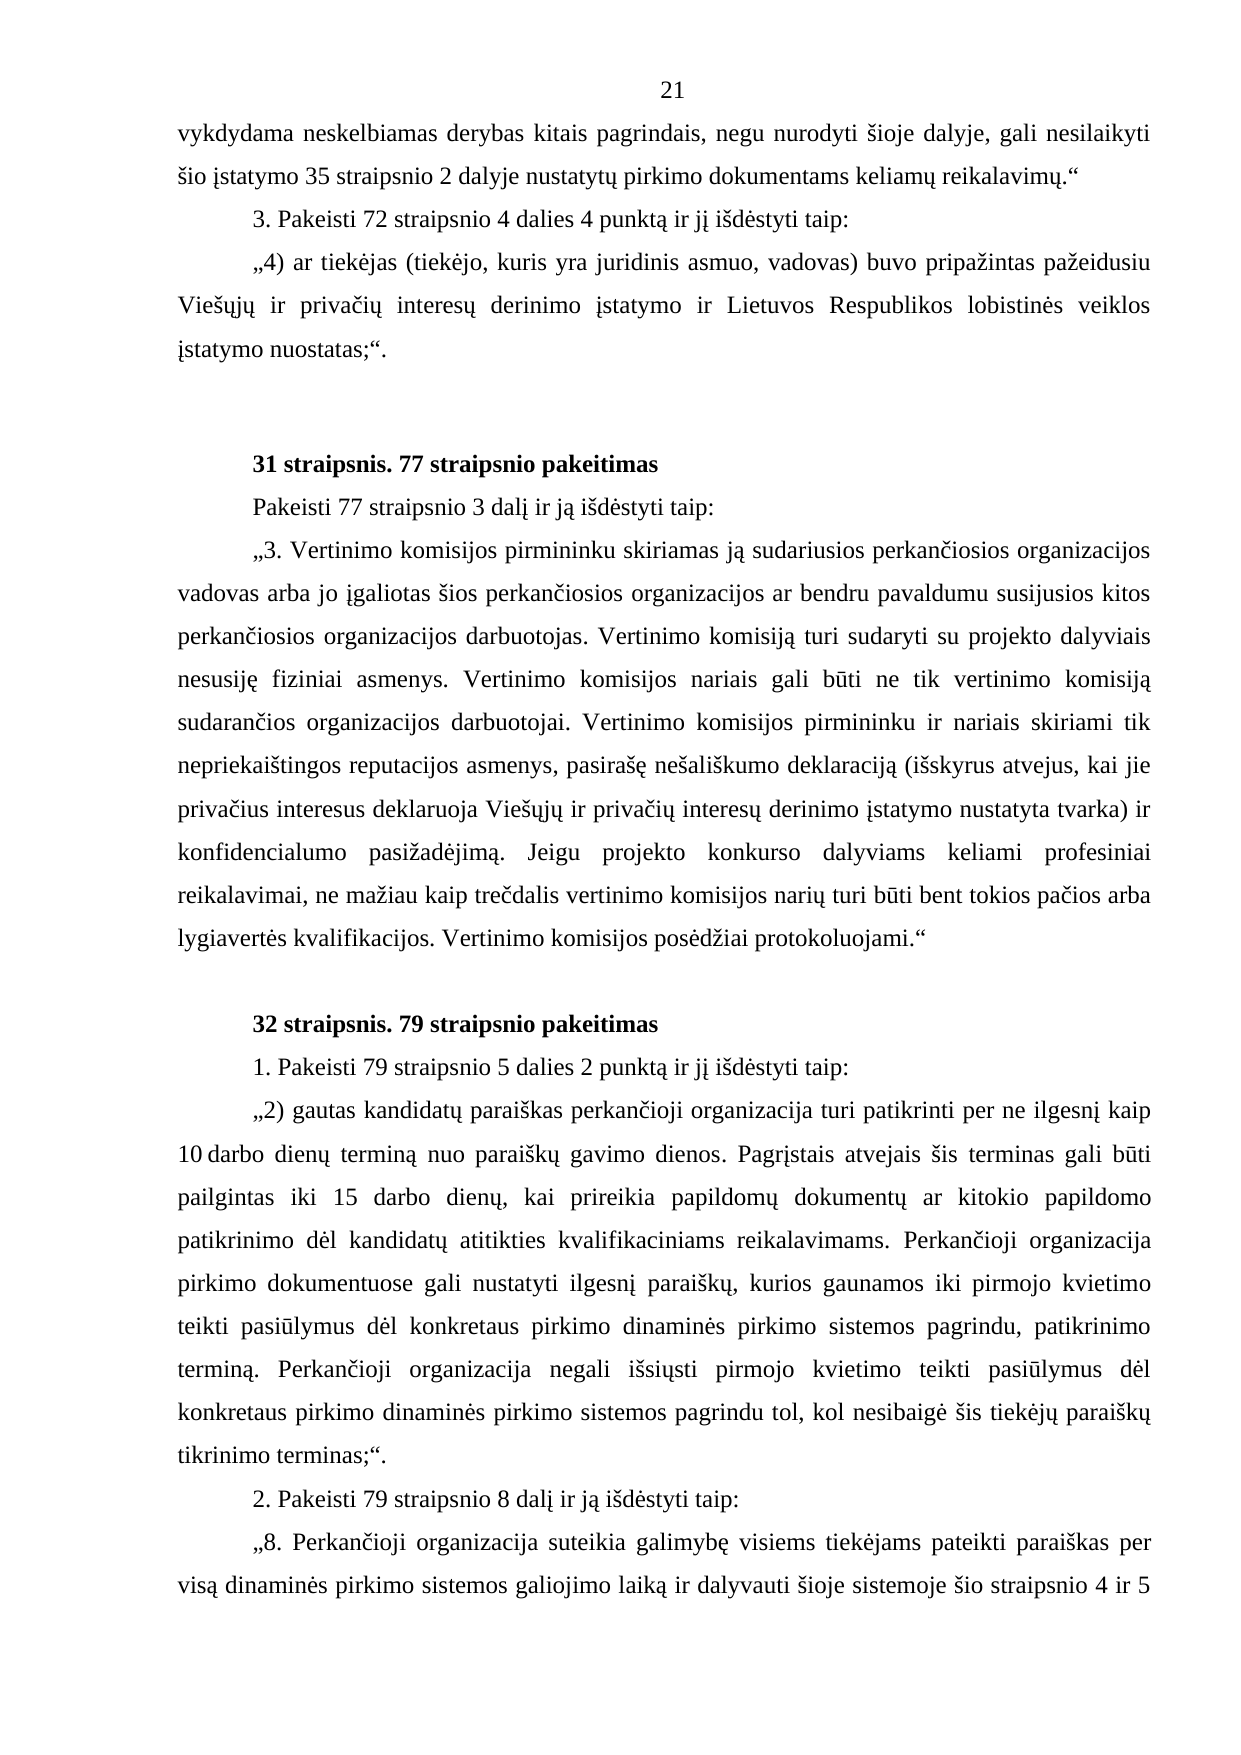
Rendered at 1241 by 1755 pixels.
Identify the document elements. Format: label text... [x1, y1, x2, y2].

text „3. Vertinimo komisijos pirmininku skiriamas ją sudariusios perkančiosios organizacijos vadovas arba jo įgaliotas šios perkančiosios organizacijos ar bendru pavaldumu susijusios kitos perkančiosios organizacijos darbuotojas. Vertinimo komisiją turi sudaryti su projekto dalyviais nesusiję fiziniai asmenys. Vertinimo komisijos nariais gali būti ne tik vertinimo komisiją sudarančios organizacijos darbuotojai. Vertinimo komisijos pirmininku ir nariais skiriami tik nepriekaištingos reputacijos asmenys, pasirašę nešališkumo deklaraciją (išskyrus atvejus, kai jie privačius interesus deklaruoja Viešųjų ir privačių interesų derinimo įstatymo nustatyta tvarka) ir konfidencialumo pasižadėjimą. Jeigu projekto konkurso dalyviams keliami profesiniai reikalavimai, ne mažiau kaip trečdalis vertinimo komisijos narių turi būti bent tokios pačios arba lygiavertės kvalifikacijos. Vertinimo komisijos posėdžiai protokoluojami.“ [177, 535, 1152, 952]
text „4) ar tiekėjas (tiekėjo, kuris yra juridinis asmuo, vadovas) buvo pripažintas pažeidusiu Viešųjų ir privačių interesų derinimo įstatymo ir Lietuvos Respublikos lobistinės veiklos įstatymo nuostatas;“. [177, 247, 1152, 362]
text 1. Pakeisti 79 straipsnio 5 dalies 2 punktą ir jį išdėstyti taip: [177, 1052, 1152, 1081]
text Pakeisti 77 straipsnio 3 dalį ir ją išdėstyti taip: [177, 492, 1152, 521]
text 3. Pakeisti 72 straipsnio 4 dalies 4 punktą ir jį išdėstyti taip: [177, 204, 1152, 233]
text 32 straipsnis. 79 straipsnio pakeitimas [177, 1009, 1152, 1038]
text vykdydama neskelbiamas derybas kitais pagrindais, negu nurodyti šioje dalyje, gali nesilaikyti šio įstatymo 35 straipsnio 2 dalyje nustatytų pirkimo dokumentams keliamų reikalavimų.“ [177, 118, 1152, 190]
text 31 straipsnis. 77 straipsnio pakeitimas [177, 449, 1152, 477]
text „8. Perkančioji organizacija suteikia galimybę visiems tiekėjams pateikti paraiškas per visą dinaminės pirkimo sistemos galiojimo laiką ir dalyvauti šioje sistemoje šio straipsnio 4 ir 5 [177, 1527, 1152, 1599]
text „2) gautas kandidatų paraiškas perkančioji organizacija turi patikrinti per ne ilgesnį kaip 10 darbo dienų terminą nuo paraiškų gavimo dienos. Pagrįstais atvejais šis terminas gali būti pailgintas iki 15 darbo dienų, kai prireikia papildomų dokumentų ar kitokio papildomo patikrinimo dėl kandidatų atitikties kvalifikaciniams reikalavimams. Perkančioji organizacija pirkimo dokumentuose gali nustatyti ilgesnį paraiškų, kurios gaunamos iki pirmojo kvietimo teikti pasiūlymus dėl konkretaus pirkimo dinaminės pirkimo sistemos pagrindu, patikrinimo terminą. Perkančioji organizacija negali išsiųsti pirmojo kvietimo teikti pasiūlymus dėl konkretaus pirkimo dinaminės pirkimo sistemos pagrindu tol, kol nesibaigė šis tiekėjų paraiškų tikrinimo terminas;“. [177, 1096, 1152, 1469]
text 2. Pakeisti 79 straipsnio 8 dalį ir ją išdėstyti taip: [177, 1484, 1152, 1512]
